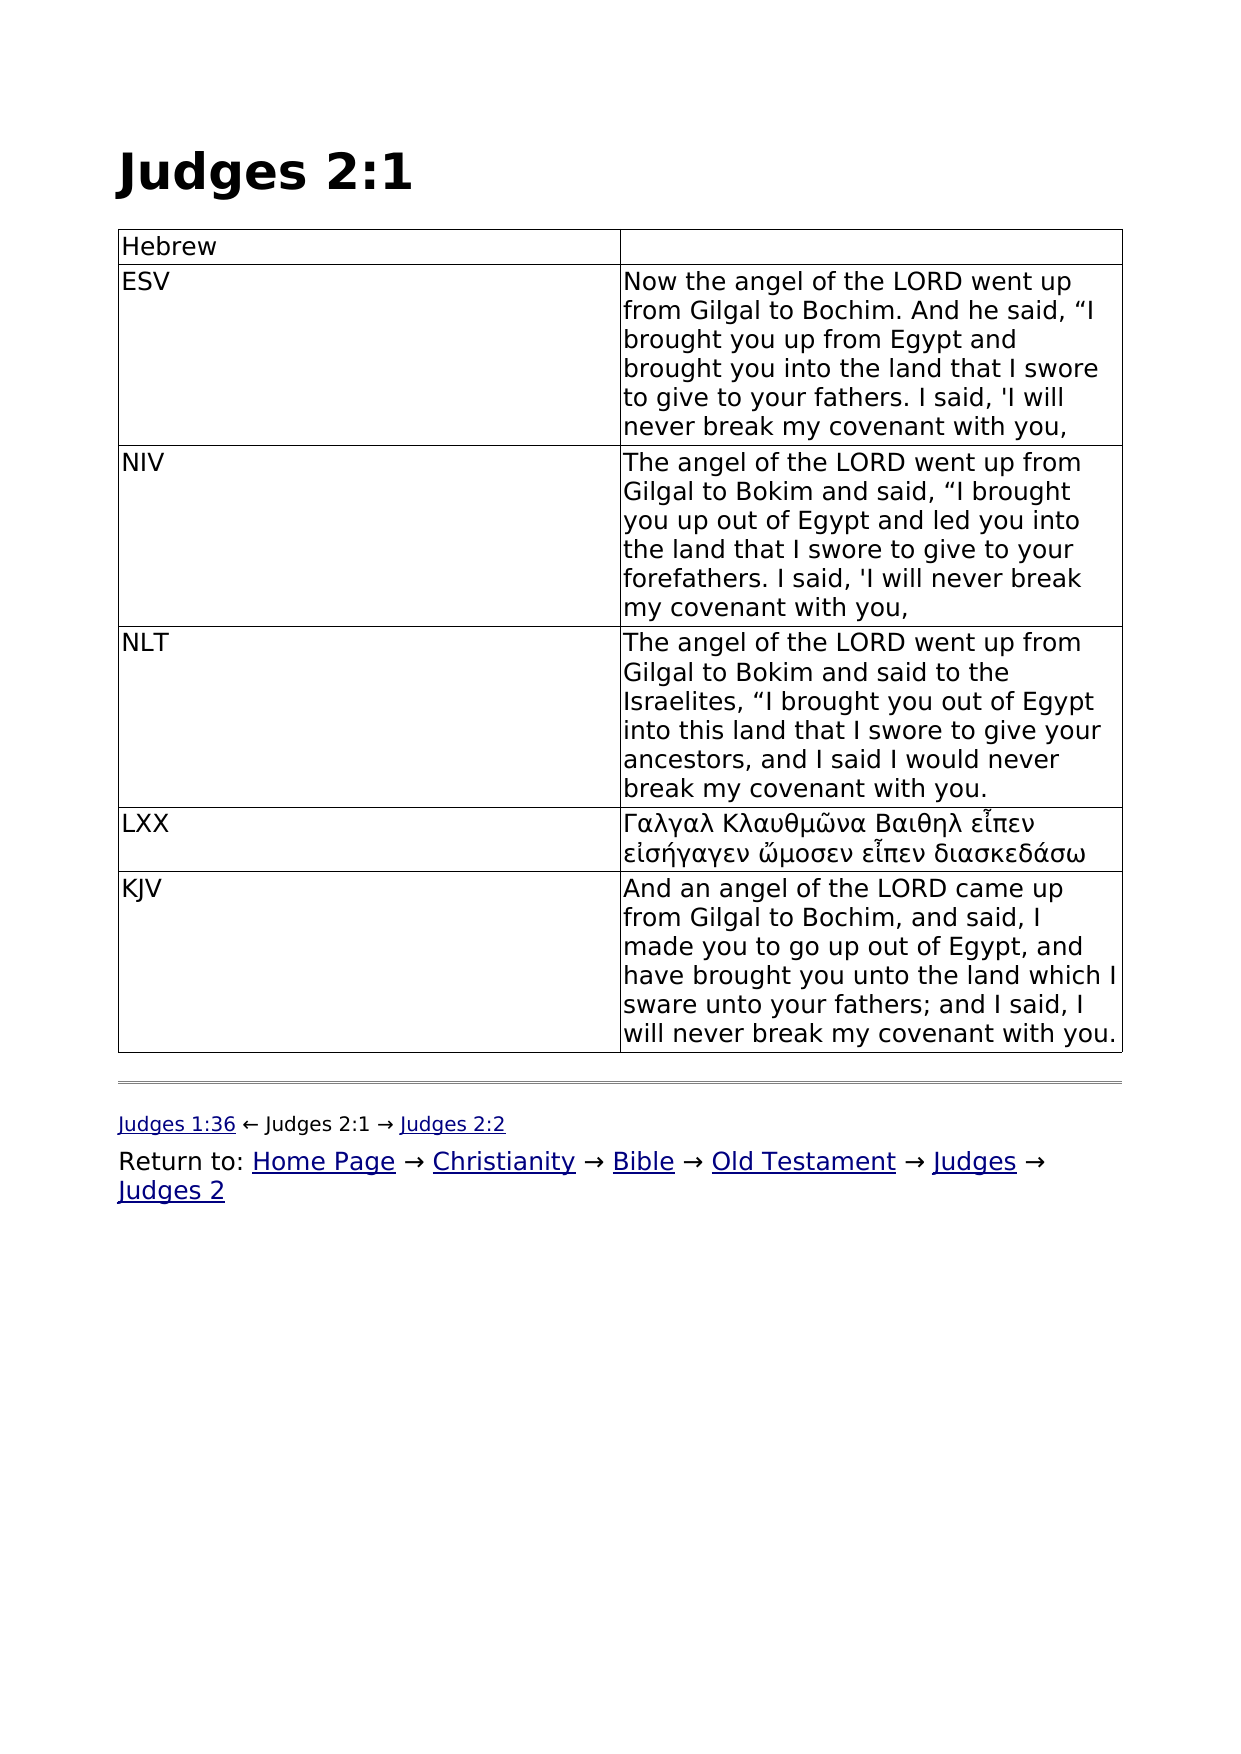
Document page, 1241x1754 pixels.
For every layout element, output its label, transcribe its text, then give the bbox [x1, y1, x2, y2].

table_cell LXX [119, 808, 620, 871]
text Return to: Home Page → Christianity → Bible → Old Testament → Judges → Judges 2 [118, 1147, 1122, 1205]
subtitle Judges 2:1 [118, 143, 1122, 201]
table_cell NIV [119, 446, 620, 626]
table_header Hebrew [119, 230, 620, 264]
table_header [621, 230, 1122, 264]
text Judges 1:36 ← Judges 2:1 → Judges 2:2 [118, 1113, 1122, 1147]
table_cell The angel of the LORD went up from Gilgal to Bokim and said to the Israelites, “I brought you out of Egypt into this land that I swore to give your ancestors, and I said I would never break my covenant with you. [621, 627, 1122, 807]
table_cell NLT [119, 627, 620, 807]
table_cell Now the angel of the LORD went up from Gilgal to Bochim. And he said, “I brought you up from Egypt and brought you into the land that I swore to give to your fathers. I said, 'I will never break my covenant with you, [621, 265, 1122, 445]
table_cell KJV [119, 872, 620, 1052]
table_cell And an angel of the LORD came up from Gilgal to Bochim, and said, I made you to go up out of Egypt, and have brought you unto the land which I sware unto your fathers; and I said, I will never break my covenant with you. [621, 872, 1122, 1052]
table_cell Γαλγαλ Κλαυθμῶνα Βαιθηλ εἶπεν εἰσήγαγεν ὤμοσεν εἶπεν διασκεδάσω [621, 808, 1122, 871]
table_cell ESV [119, 265, 620, 445]
table_cell The angel of the LORD went up from Gilgal to Bokim and said, “I brought you up out of Egypt and led you into the land that I swore to give to your forefathers. I said, 'I will never break my covenant with you, [621, 446, 1122, 626]
